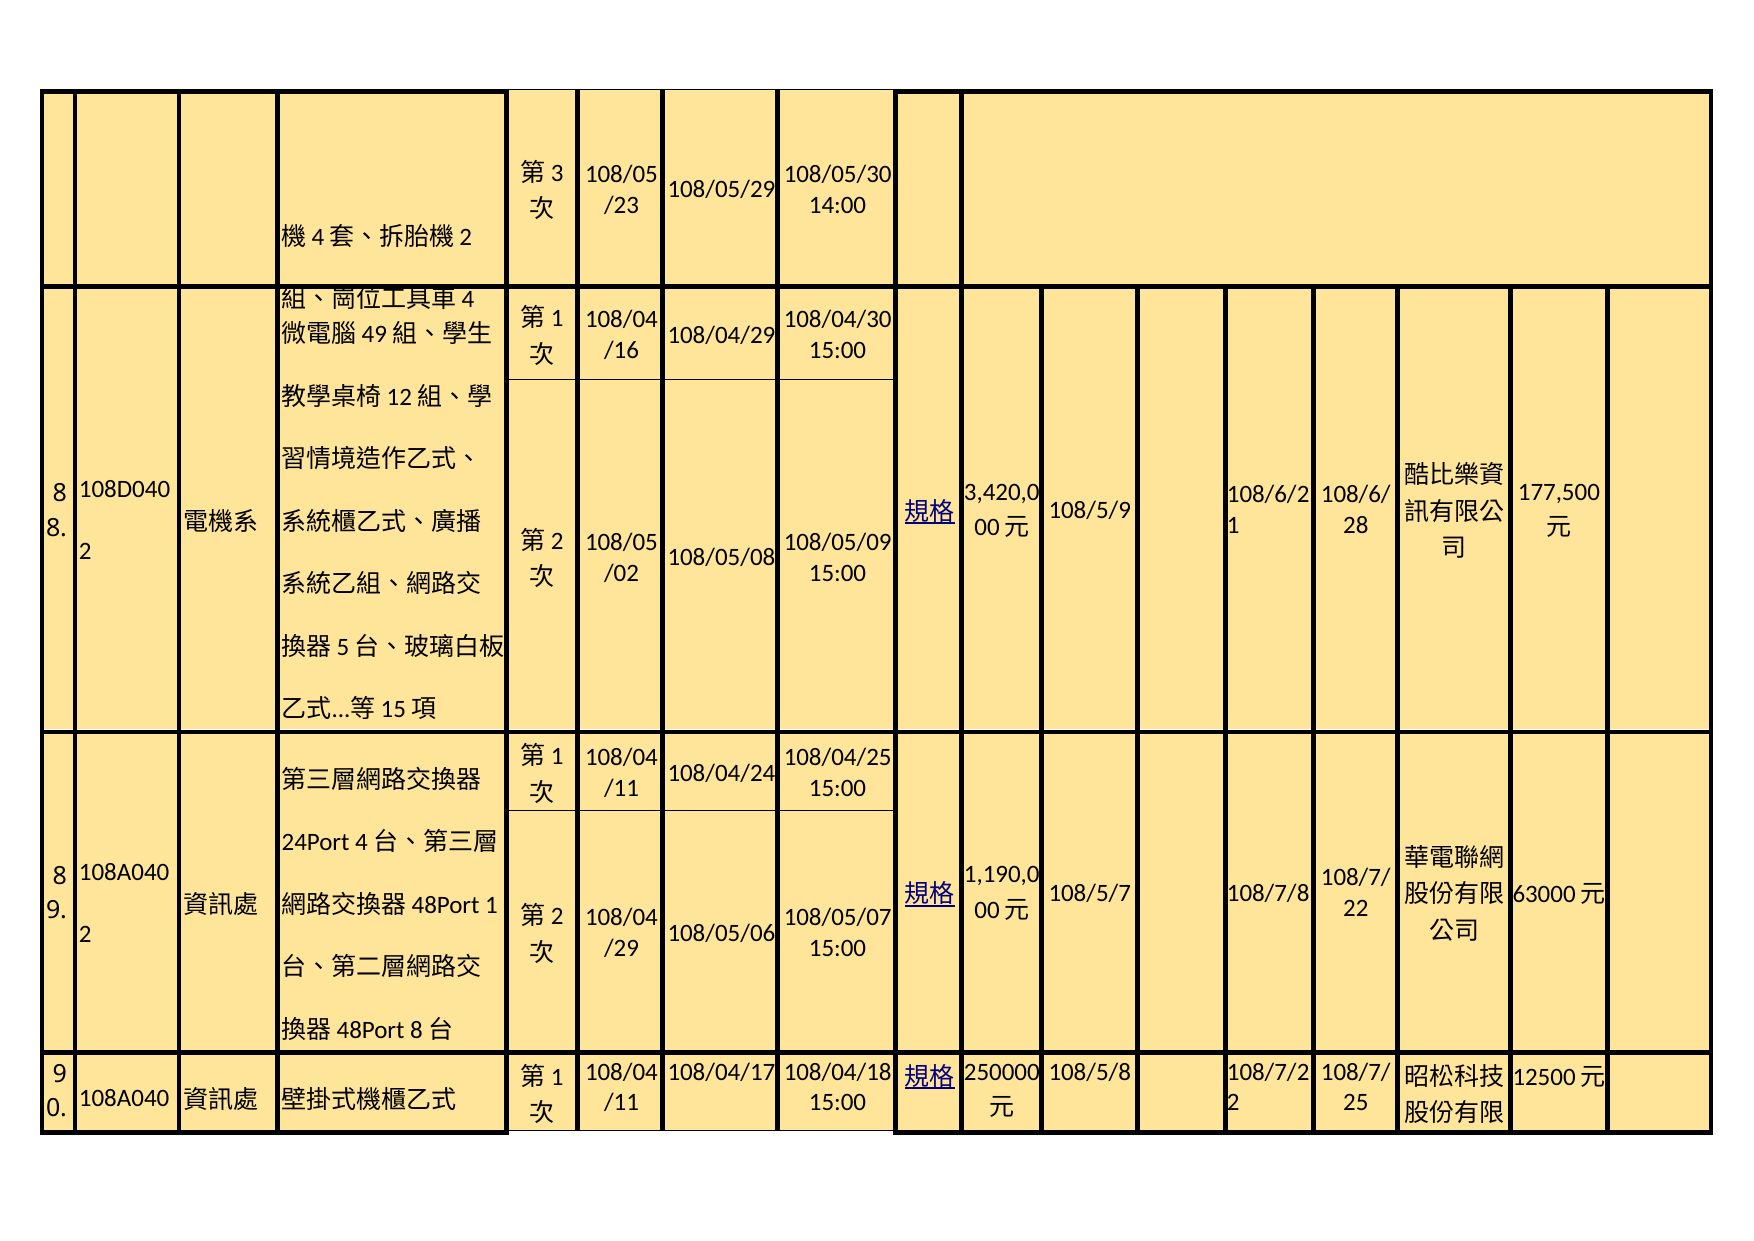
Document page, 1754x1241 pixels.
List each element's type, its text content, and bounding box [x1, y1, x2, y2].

table_cell 108/05/02 [580, 380, 660, 729]
table_cell 108/04/18 15:00 [780, 1055, 893, 1130]
table_cell 108/5/9 [1044, 289, 1135, 729]
table_cell 108/05/30 14:00 [780, 90, 893, 284]
table_cell 108/04/11 [580, 1055, 660, 1130]
table_cell 微電腦49組、學生教學桌椅12組、學習情境造作乙式、系統櫃乙式、廣播系統乙組、網路交換器5台、玻璃白板乙式...等15項 [280, 289, 504, 729]
table_cell [44, 289, 73, 729]
table_cell 壁掛式機櫃乙式 [280, 1055, 504, 1130]
table_cell 第3次 [509, 90, 575, 284]
table_cell [1610, 289, 1709, 729]
table_cell 108/05/09 15:00 [780, 380, 893, 729]
table_cell 108/6/21 [1228, 289, 1311, 729]
table_cell 第1次 [509, 289, 575, 379]
table_cell 63000元 [1513, 734, 1605, 1050]
table_cell 108/04/29 [665, 289, 775, 379]
table_cell 資訊處 [181, 734, 275, 1050]
table_cell 108A0402 [77, 734, 177, 1050]
table_cell [964, 94, 1709, 284]
table_cell 108/7/22 [1228, 1055, 1311, 1130]
table_cell 第2次 [509, 380, 575, 729]
table_cell 規格 [898, 734, 959, 1050]
table_cell 108/7/22 [1316, 734, 1395, 1050]
table_cell [44, 94, 73, 284]
table_cell 第2次 [509, 811, 575, 1050]
table_cell [1610, 1055, 1709, 1130]
table_cell 108/04/29 [580, 811, 660, 1050]
table_cell 108/04/25 15:00 [780, 734, 893, 810]
table_cell 資訊處 [181, 1055, 275, 1130]
table_cell 規格 [898, 289, 959, 729]
table_cell [1140, 289, 1223, 729]
table_cell [1140, 1055, 1223, 1130]
table_cell 108A040 [77, 1055, 177, 1130]
table_cell 第1次 [509, 734, 575, 810]
table_cell 108/04/11 [580, 734, 660, 810]
table_cell 12500元 [1513, 1055, 1605, 1130]
table_cell [1140, 734, 1223, 1050]
table_cell [181, 94, 275, 284]
table_cell [1610, 734, 1709, 1050]
table_cell [77, 94, 177, 284]
table_cell 酷比樂資訊有限公司 [1400, 289, 1508, 729]
table_cell 108/5/8 [1044, 1055, 1135, 1130]
table_cell 177,500元 [1513, 289, 1605, 729]
table_cell 108/04/30 15:00 [780, 289, 893, 379]
table_cell [44, 734, 73, 1050]
table_cell [44, 1055, 73, 1130]
table_cell 第三層網路交換器24Port 4台、第三層網路交換器48Port 1台、第二層網路交換器48Port 8台 [280, 734, 504, 1050]
table_cell 108/6/28 [1316, 289, 1395, 729]
table_cell 第1次 [509, 1055, 575, 1130]
table_cell 電機系 [181, 289, 275, 729]
table_cell 108/05/23 [580, 90, 660, 284]
table_cell 3,420,000元 [964, 289, 1039, 729]
table_cell 108/5/7 [1044, 734, 1135, 1050]
table_cell 華電聯網股份有限公司 [1400, 734, 1508, 1050]
table_cell 108/04/17 [665, 1055, 775, 1130]
table_cell 規格 [898, 1055, 959, 1130]
table_cell 108/04/16 [580, 289, 660, 379]
table_cell 108/7/25 [1316, 1055, 1395, 1130]
table_cell 1,190,000元 [964, 734, 1039, 1050]
table_cell [898, 94, 959, 284]
table_cell 108/05/29 [665, 90, 775, 284]
table_cell 250000元 [964, 1055, 1039, 1130]
table_cell 108/04/24 [665, 734, 775, 810]
table_cell 108/05/06 [665, 811, 775, 1050]
table_cell 電動動力行動載具實習模組4式、頂車機4套、拆胎機2組、崗位工具車4台...等10項 [280, 94, 504, 284]
table_cell 108/7/8 [1228, 734, 1311, 1050]
table_cell 昭松科技股份有限 [1400, 1055, 1508, 1130]
table_cell 108D0402 [77, 289, 177, 729]
table_cell 108/05/07 15:00 [780, 811, 893, 1050]
table_cell 108/05/08 [665, 380, 775, 729]
